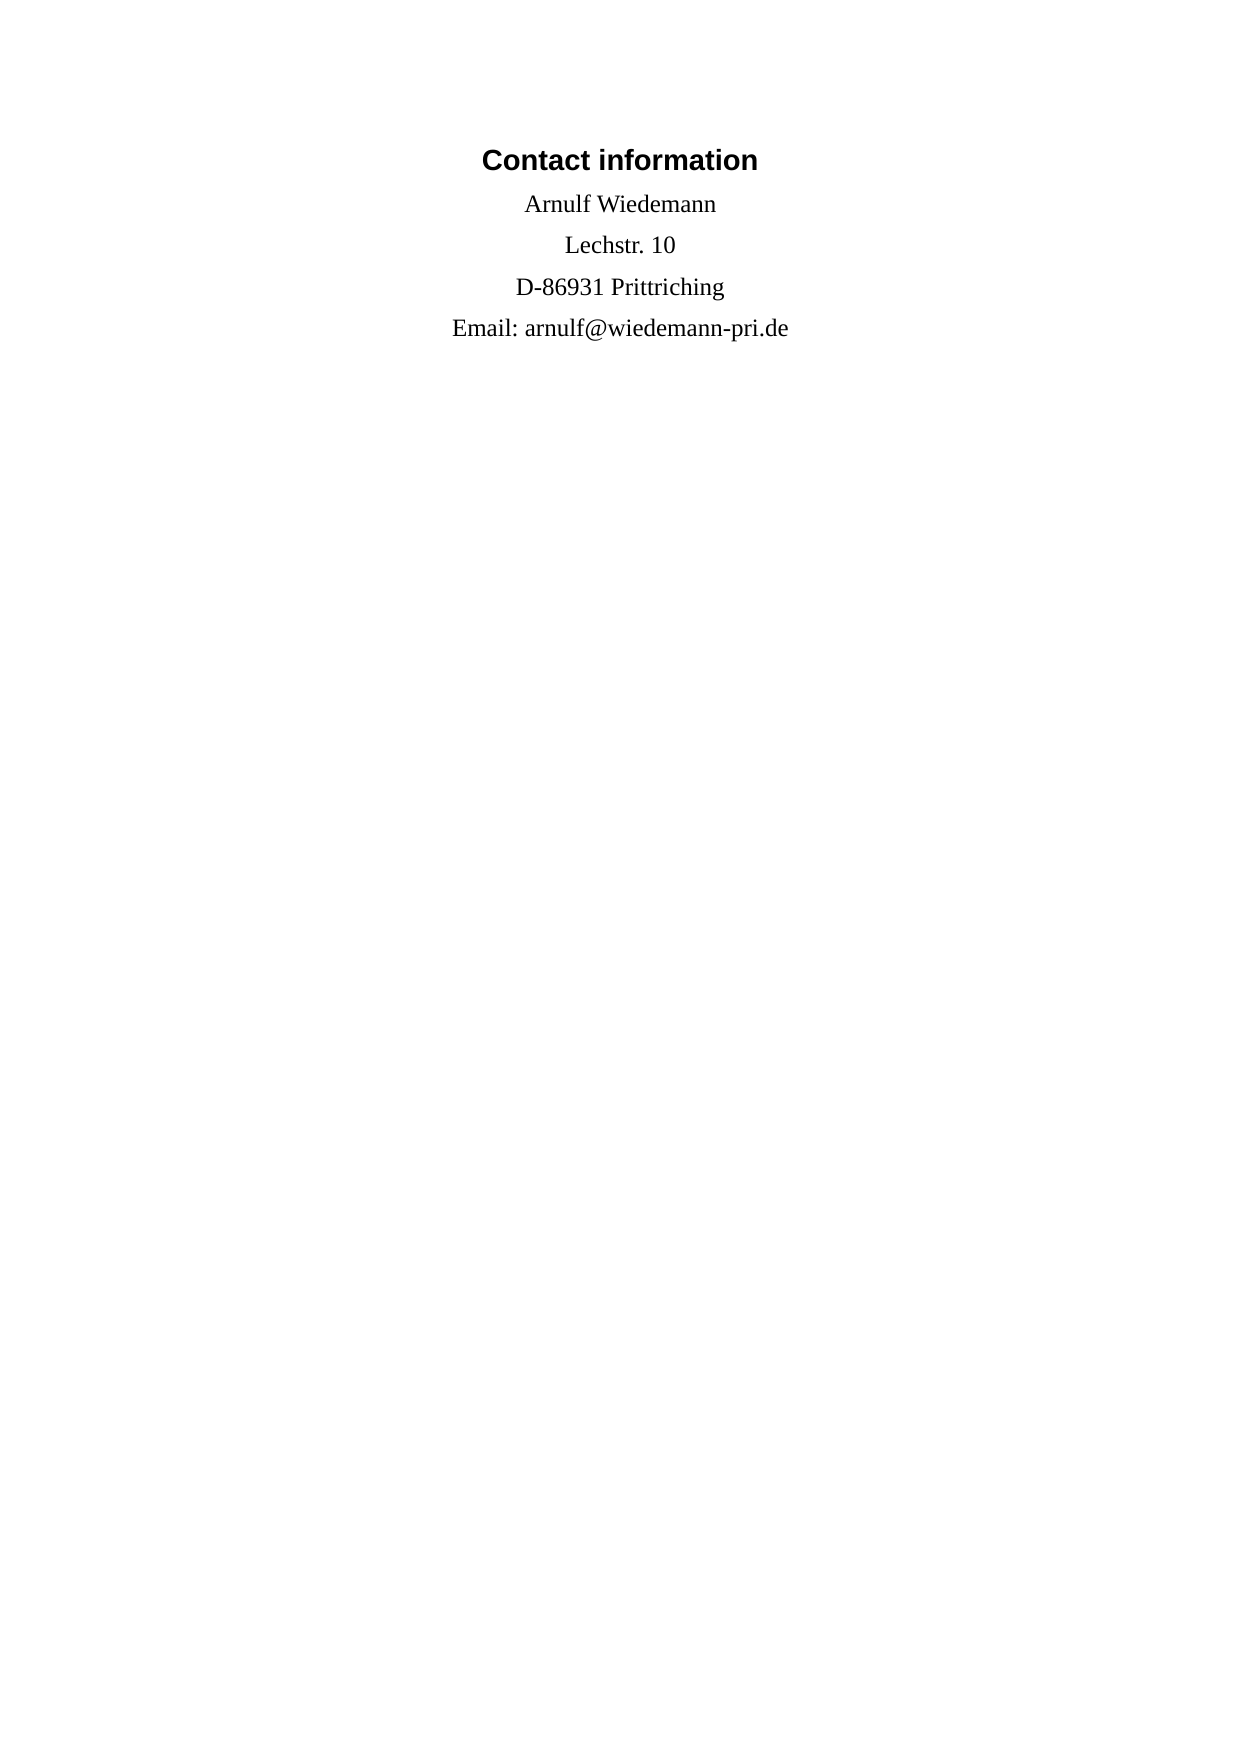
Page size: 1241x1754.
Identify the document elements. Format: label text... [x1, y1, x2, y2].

text Email: arnulf@wiedemann-pri.de [118, 313, 1122, 342]
text Lechstr. 10 [118, 230, 1122, 259]
text Arnulf Wiedemann [118, 189, 1122, 218]
subtitle Contact information [118, 143, 1122, 177]
text D-86931 Prittriching [118, 272, 1122, 300]
